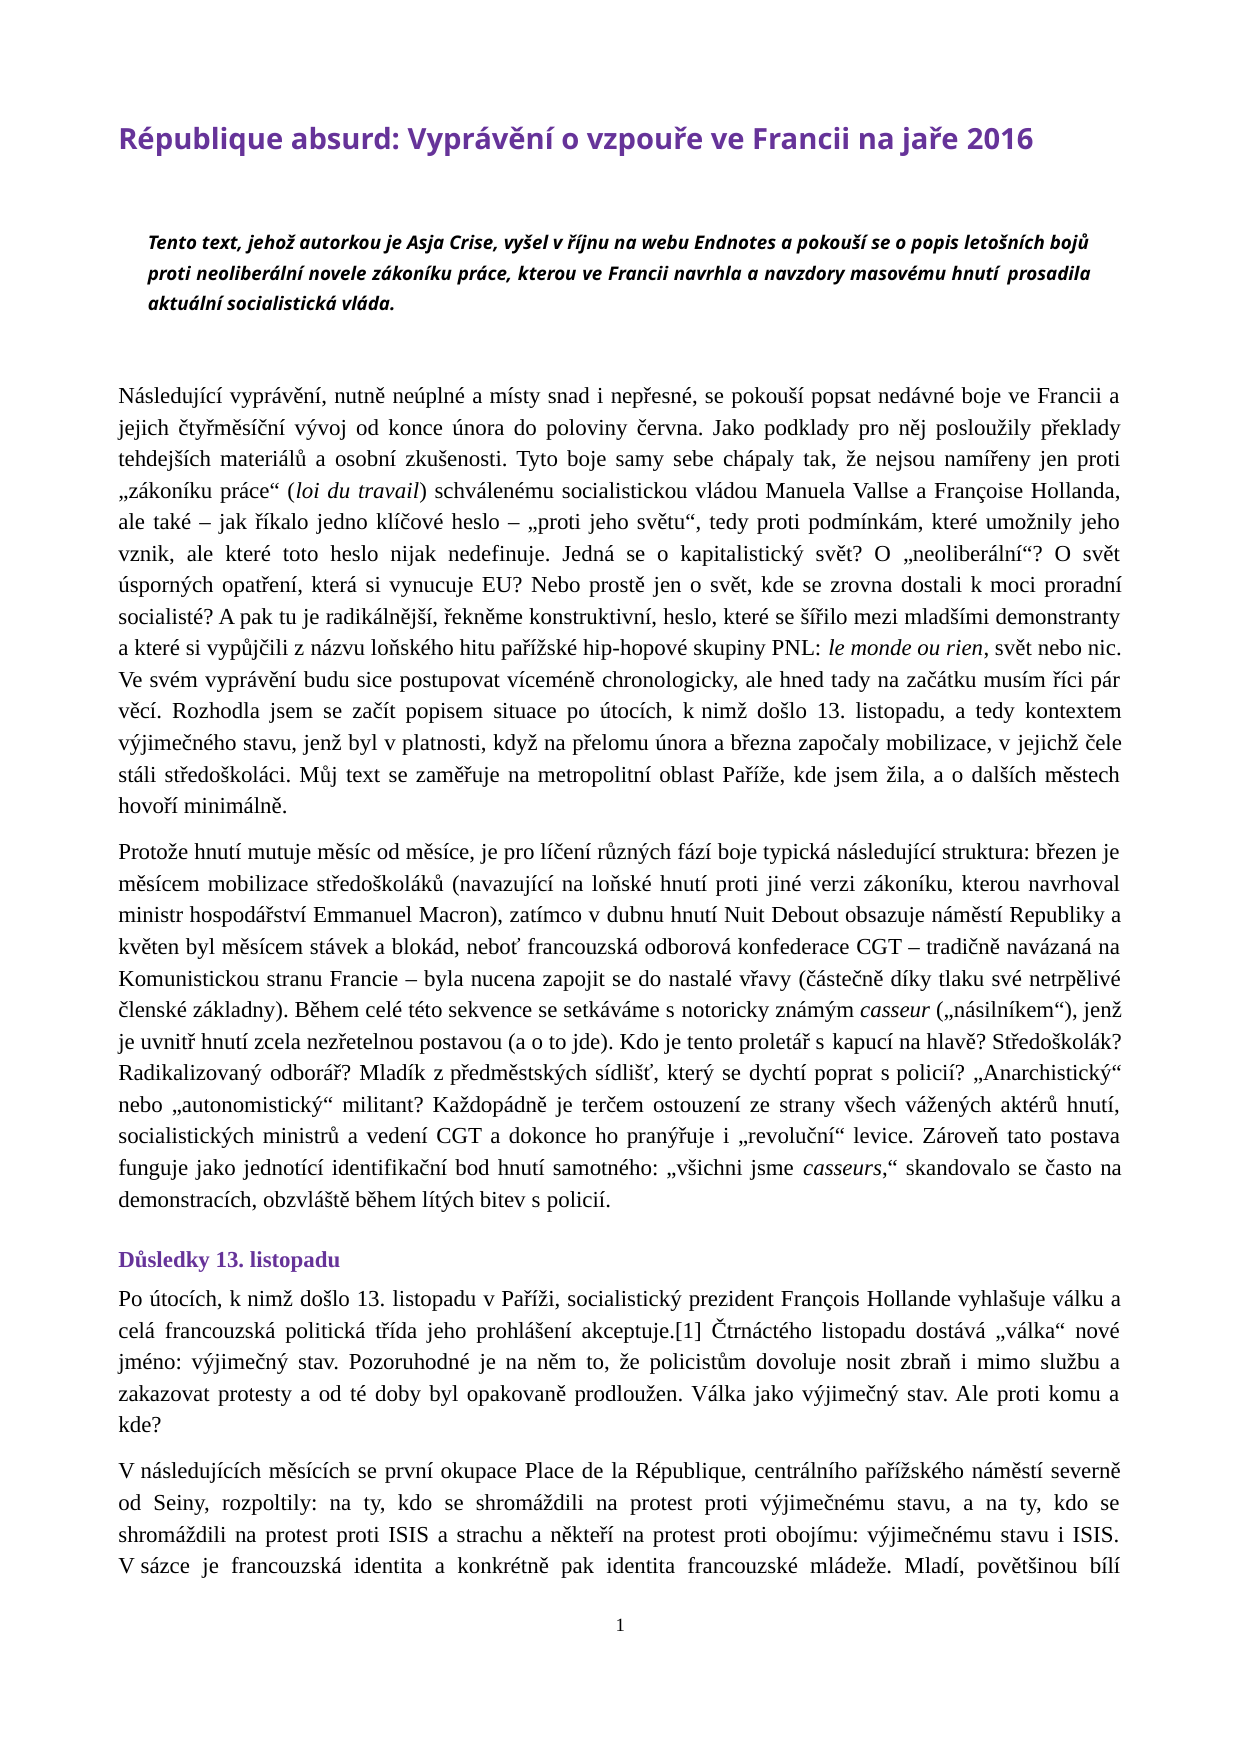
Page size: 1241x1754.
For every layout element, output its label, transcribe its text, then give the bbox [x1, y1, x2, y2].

text Protože hnutí mutuje měsíc od měsíce, je pro líčení různých fází boje typická následující struktura: březen je měsícem mobilizace středoškoláků (navazující na loňské hnutí proti jiné verzi zákoníku, kterou navrhoval ministr hospodářství Emmanuel Macron), zatímco v dubnu hnutí Nuit Debout obsazuje náměstí Republiky a květen byl měsícem stávek a blokád, neboť francouzská odborová konfederace CGT – tradičně navázaná na Komunistickou stranu Francie – byla nucena zapojit se do nastalé vřavy (částečně díky tlaku své netrpělivé členské základny). Během celé této sekvence se setkáváme s notoricky známým casseur („násilníkem“), jenž je uvnitř hnutí zcela nezřetelnou postavou (a o to jde). Kdo je tento proletář s kapucí na hlavě? Středoškolák? Radikalizovaný odborář? Mladík z předměstských sídlišť, který se dychtí poprat s policií? „Anarchistický“ nebo „autonomistický“ militant? Každopádně je terčem ostouzení ze strany všech vážených aktérů hnutí, socialistických ministrů a vedení CGT a dokonce ho pranýřuje i „revoluční“ levice. Zároveň tato postava funguje jako jednotící identifikační bod hnutí samotného: „všichni jsme casseurs,“ skandovalo se často na demonstracích, obzvláště během lítých bitev s policií. [118, 838, 1122, 1212]
text République absurd: Vyprávění o vzpouře ve Francii na jaře 2016 [118, 118, 1122, 158]
subtitle Důsledky 13. listopadu [118, 1246, 1122, 1273]
text Následující vyprávění, nutně neúplné a místy snad i nepřesné, se pokouší popsat nedávné boje ve Francii a jejich čtyřměsíční vývoj od konce února do poloviny června. Jako podklady pro něj posloužily překlady tehdejších materiálů a osobní zkušenosti. Tyto boje samy sebe chápaly tak, že nejsou namířeny jen proti „zákoníku práce“ (loi du travail) schválenému socialistickou vládou Manuela Vallse a Françoise Hollanda, ale také – jak říkalo jedno klíčové heslo – „proti jeho světu“, tedy proti podmínkám, které umožnily jeho vznik, ale které toto heslo nijak nedefinuje. Jedná se o kapitalistický svět? O „neoliberální“? O svět úsporných opatření, která si vynucuje EU? Nebo prostě jen o svět, kde se zrovna dostali k moci proradní socialisté? A pak tu je radikálnější, řekněme konstruktivní, heslo, které se šířilo mezi mladšími demonstranty a které si vypůjčili z názvu loňského hitu pařížské hip-hopové skupiny PNL: le monde ou rien, svět nebo nic. Ve svém vyprávění budu sice postupovat víceméně chronologicky, ale hned tady na začátku musím říci pár věcí. Rozhodla jsem se začít popisem situace po útocích, k nimž došlo 13. listopadu, a tedy kontextem výjimečného stavu, jenž byl v platnosti, když na přelomu února a března započaly mobilizace, v jejichž čele stáli středoškoláci. Můj text se zaměřuje na metropolitní oblast Paříže, kde jsem žila, a o dalších městech hovoří minimálně. [118, 382, 1122, 819]
text V následujících měsících se první okupace Place de la République, centrálního pařížského náměstí severně od Seiny, rozpoltily: na ty, kdo se shromáždili na protest proti výjimečnému stavu, a na ty, kdo se shromáždili na protest proti ISIS a strachu a někteří na protest proti obojímu: výjimečnému stavu i ISIS. V sázce je francouzská identita a konkrétně pak identita francouzské mládeže. Mladí, povětšinou bílí [118, 1458, 1122, 1579]
text Tento text, jehož autorkou je Asja Crise, vyšel v říjnu na webu Endnotes a pokouší se o popis letošních bojů proti neoliberální novele zákoníku práce, kterou ve Francii navrhla a navzdory masovému hnutí prosadila aktuální socialistická vláda. [148, 229, 1093, 316]
text Po útocích, k nimž došlo 13. listopadu v Paříži, socialistický prezident François Hollande vyhlašuje válku a celá francouzská politická třída jeho prohlášení akceptuje.[1] Čtrnáctého listopadu dostává „válka“ nové jméno: výjimečný stav. Pozoruhodné je na něm to, že policistům dovoluje nosit zbraň i mimo službu a zakazovat protesty a od té doby byl opakovaně prodloužen. Válka jako výjimečný stav. Ale proti komu a kde? [118, 1285, 1122, 1438]
